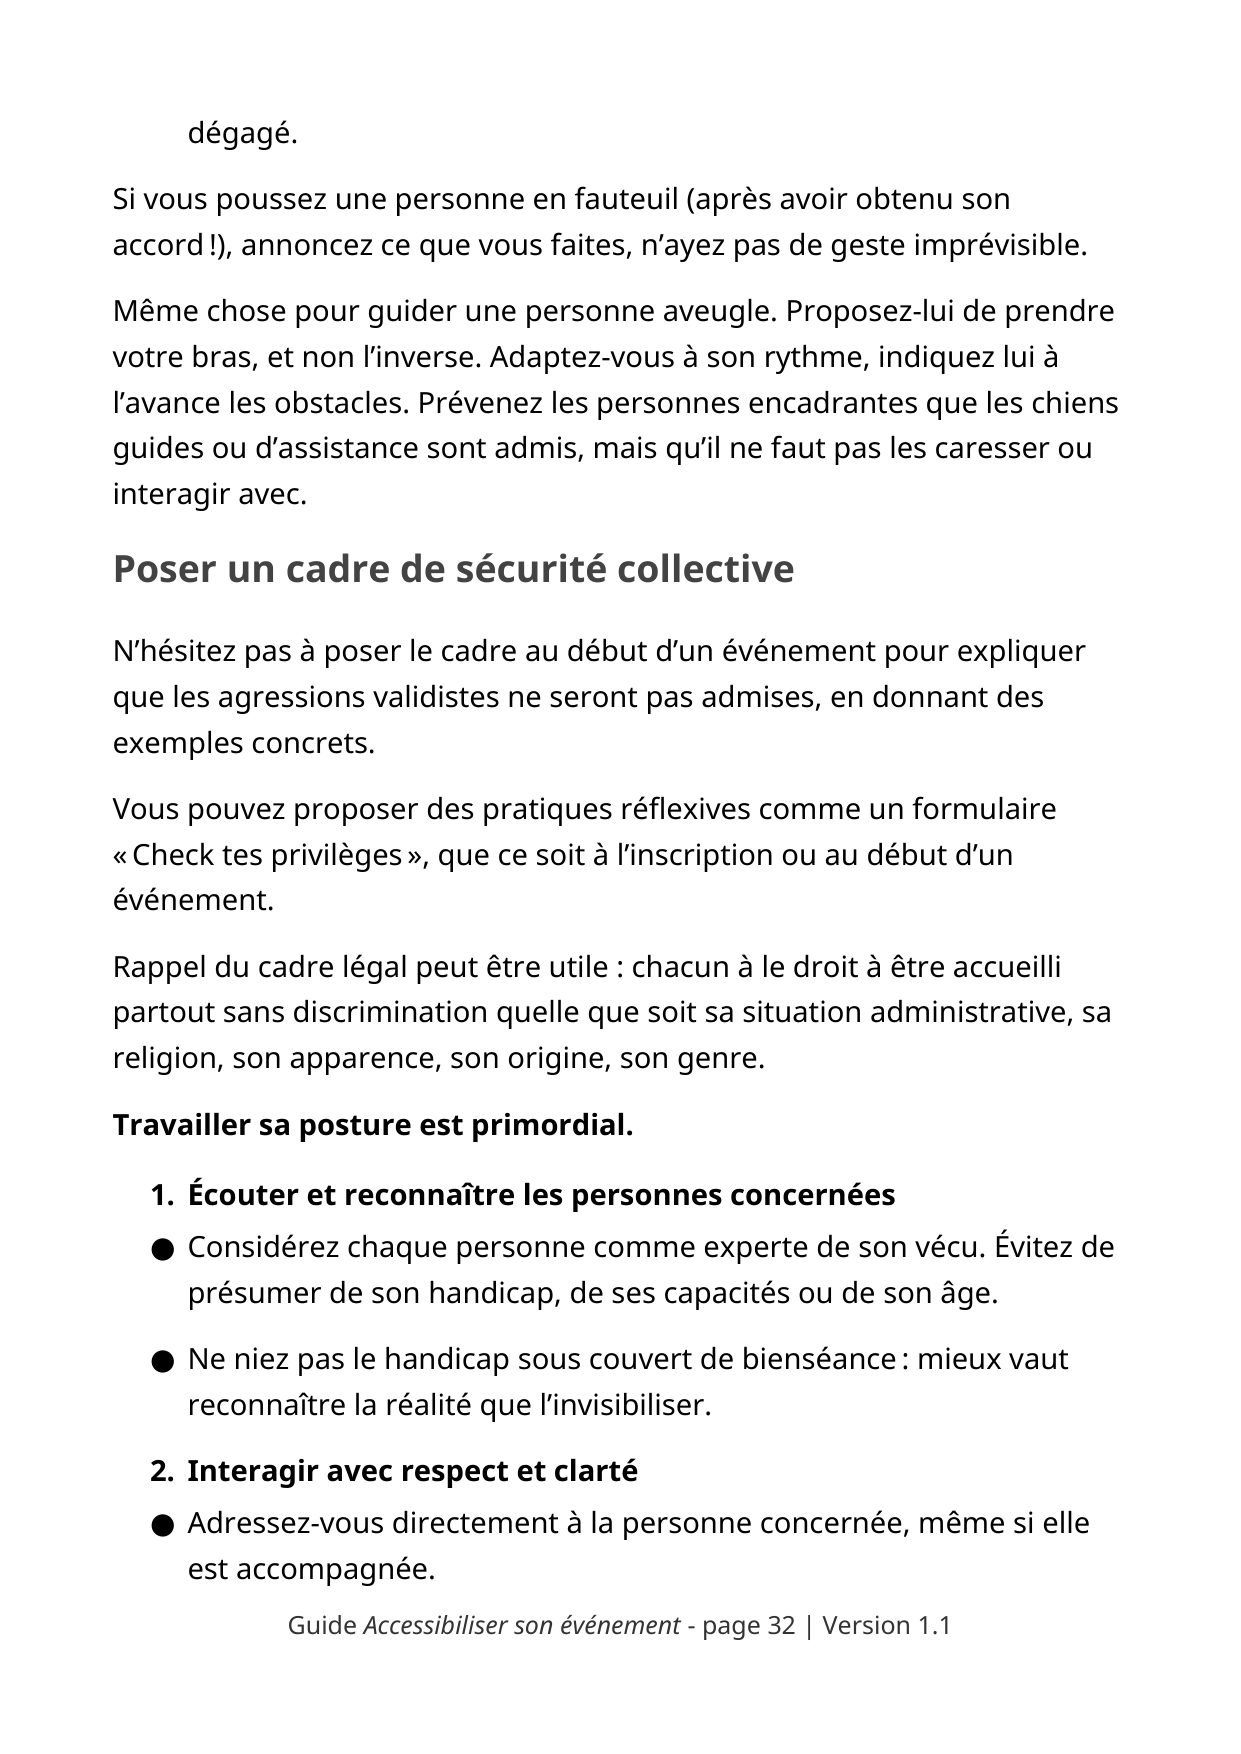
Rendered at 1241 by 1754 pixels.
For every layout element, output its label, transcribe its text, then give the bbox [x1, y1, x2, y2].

subtitle Poser un cadre de sécurité collective [112, 542, 1128, 593]
list Interagir avec respect et clarté [150, 1450, 1128, 1490]
list dégagé. [150, 112, 1128, 152]
text Rappel du cadre légal peut être utile : chacun à le droit à être accueilli partout sans discrimination quelle que soit sa situation administrative, sa religion, son apparence, son origine, son genre. [112, 946, 1128, 1077]
list Adressez-vous directement à la personne concernée, même si elle est accompagnée. [150, 1502, 1128, 1588]
list Ne niez pas le handicap sous couvert de bienséance : mieux vaut reconnaître la réalité que l’invisibiliser. [150, 1338, 1128, 1424]
subtitle Travailler sa posture est primordial. [112, 1104, 1128, 1143]
text Si vous poussez une personne en fauteuil (après avoir obtenu son accord !), annoncez ce que vous faites, n’ayez pas de geste imprévisible. [112, 179, 1128, 264]
text Même chose pour guider une personne aveugle. Proposez-lui de prendre votre bras, et non l’inverse. Adaptez-vous à son rythme, indiquez lui à l’avance les obstacles. Prévenez les personnes encadrantes que les chiens guides ou d’assistance sont admis, mais qu’il ne faut pas les caresser ou interagir avec. [112, 291, 1128, 513]
text Vous pouvez proposer des pratiques réflexives comme un formulaire « Check tes privilèges », que ce soit à l’inscription ou au début d’un événement. [112, 788, 1128, 919]
list Écouter et reconnaître les personnes concernées [150, 1174, 1128, 1214]
text N’hésitez pas à poser le cadre au début d’un événement pour expliquer que les agressions validistes ne seront pas admises, en donnant des exemples concrets. [112, 631, 1128, 762]
list Considérez chaque personne comme experte de son vécu. Évitez de présumer de son handicap, de ses capacités ou de son âge. [150, 1226, 1128, 1312]
